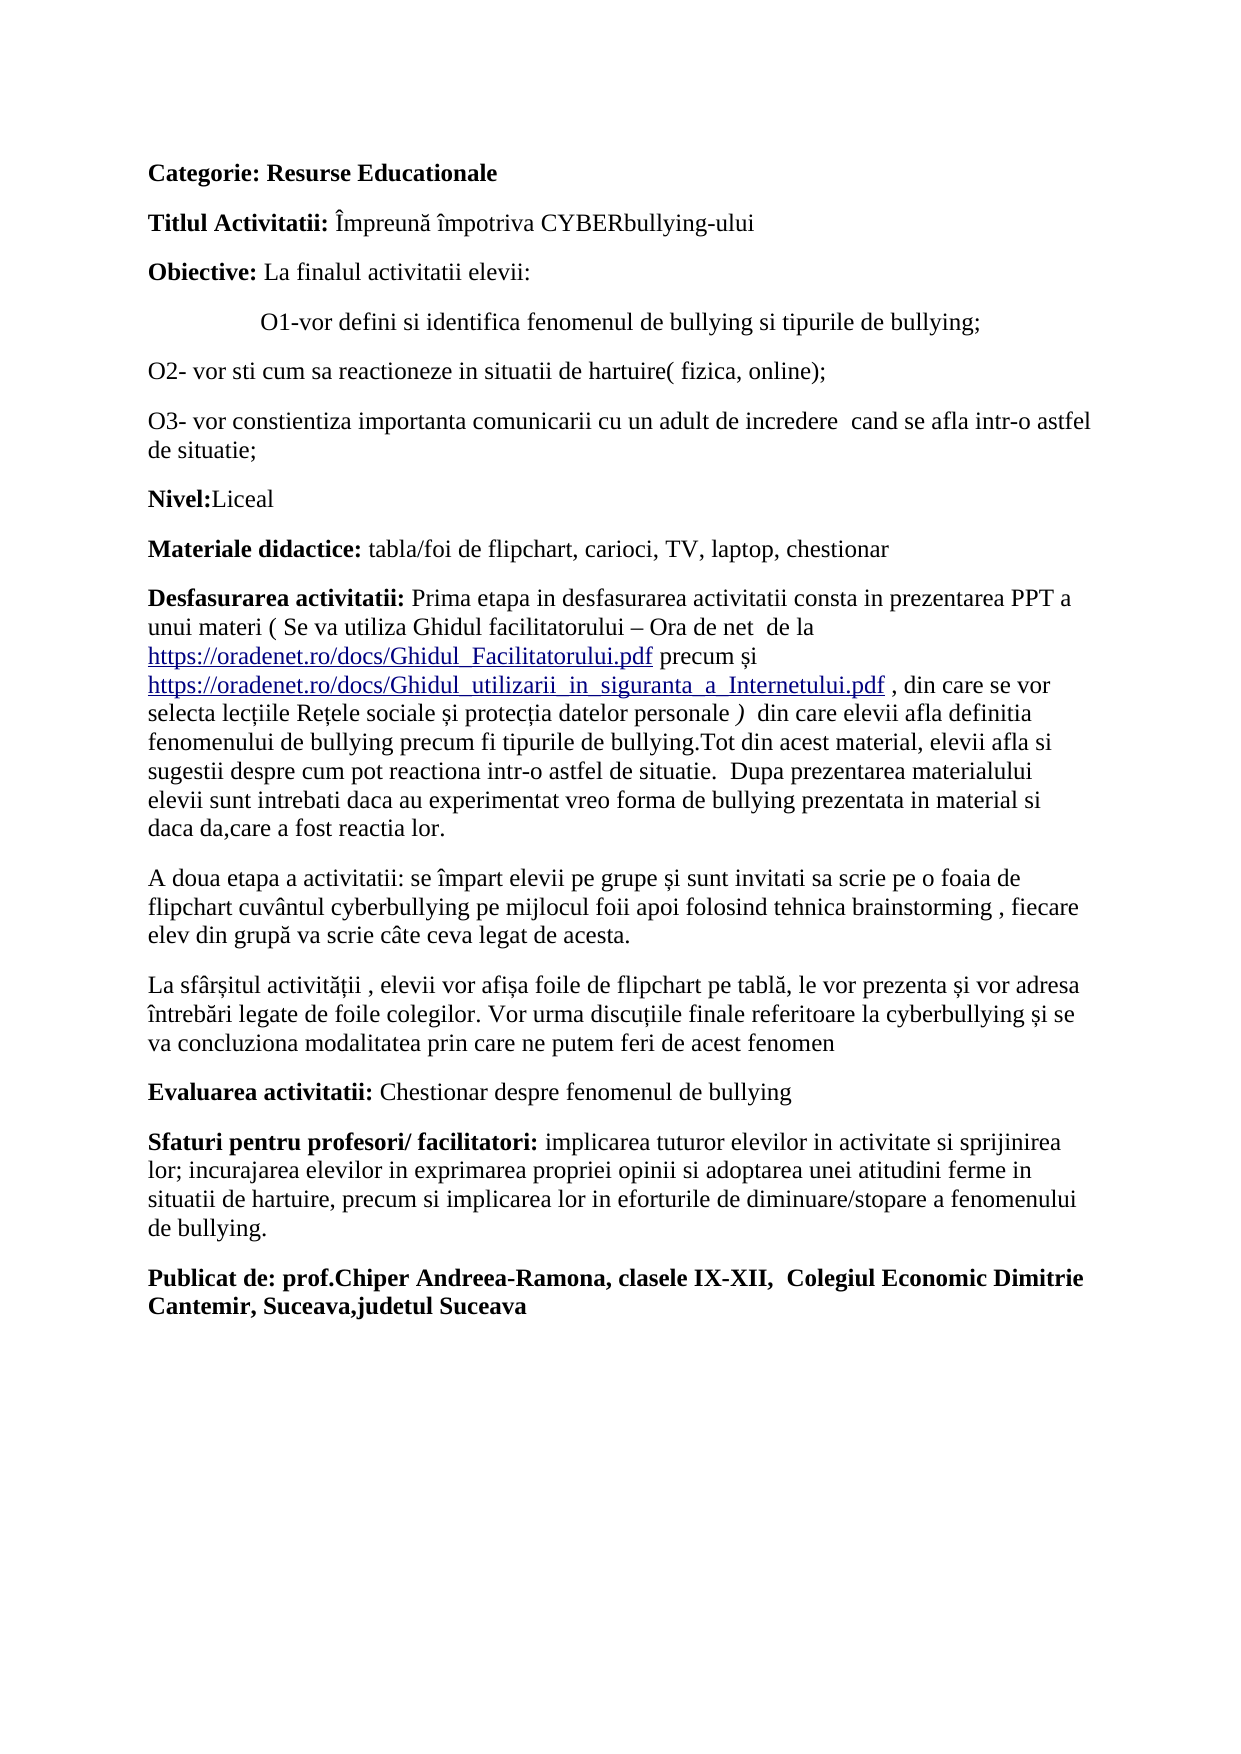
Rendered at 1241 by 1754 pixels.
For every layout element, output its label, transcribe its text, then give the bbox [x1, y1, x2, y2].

text Nivel:Liceal [148, 484, 1093, 513]
text O1-vor defini si identifica fenomenul de bullying si tipurile de bullying; [148, 307, 1093, 336]
text Titlul Activitatii: Împreună împotriva CYBERbullying-ului [148, 208, 1093, 236]
text Materiale didactice: tabla/foi de flipchart, carioci, TV, laptop, chestionar [148, 534, 1093, 563]
text Evaluarea activitatii: Chestionar despre fenomenul de bullying [148, 1077, 1093, 1106]
text O2- vor sti cum sa reactioneze in situatii de hartuire( fizica, online); [148, 356, 1093, 385]
text Categorie: Resurse Educationale [148, 158, 1093, 187]
text Publicat de: prof.Chiper Andreea-Ramona, clasele IX-XII, Colegiul Economic Dimitrie Cantemir, Suceava,judetul Suceava [148, 1263, 1093, 1320]
text Obiective: La finalul activitatii elevii: [148, 257, 1093, 286]
text Sfaturi pentru profesori/ facilitatori: implicarea tuturor elevilor in activitate si sprijinirea lor; incurajarea elevilor in exprimarea propriei opinii si adoptarea unei atitudini ferme in situatii de hartuire, precum si implicarea lor in eforturile de diminuare/stopare a fenomenului de bullying. [148, 1127, 1093, 1242]
text Desfasurarea activitatii: Prima etapa in desfasurarea activitatii consta in prezentarea PPT a unui materi ( Se va utiliza Ghidul facilitatorului – Ora de net de la https://oradenet.ro/docs/Ghidul_Facilitatorului.pdf precum și https://oradenet.ro/docs/Ghidul_utilizarii_in_siguranta_a_Internetului.pdf , din care se vor selecta lecțiile Rețele sociale și protecția datelor personale ) din care elevii afla definitia fenomenului de bullying precum fi tipurile de bullying.Tot din acest material, elevii afla si sugestii despre cum pot reactiona intr-o astfel de situatie. Dupa prezentarea materialului elevii sunt intrebati daca au experimentat vreo forma de bullying prezentata in material si daca da,care a fost reactia lor. [148, 583, 1093, 842]
text La sfârșitul activității , elevii vor afișa foile de flipchart pe tablă, le vor prezenta și vor adresa întrebări legate de foile colegilor. Vor urma discuțiile finale referitoare la cyberbullying și se va concluziona modalitatea prin care ne putem feri de acest fenomen [148, 970, 1093, 1056]
text A doua etapa a activitatii: se împart elevii pe grupe și sunt invitati sa scrie pe o foaia de flipchart cuvântul cyberbullying pe mijlocul foii apoi folosind tehnica brainstorming , fiecare elev din grupă va scrie câte ceva legat de acesta. [148, 863, 1093, 949]
text O3- vor constientiza importanta comunicarii cu un adult de incredere cand se afla intr-o astfel de situatie; [148, 406, 1093, 463]
